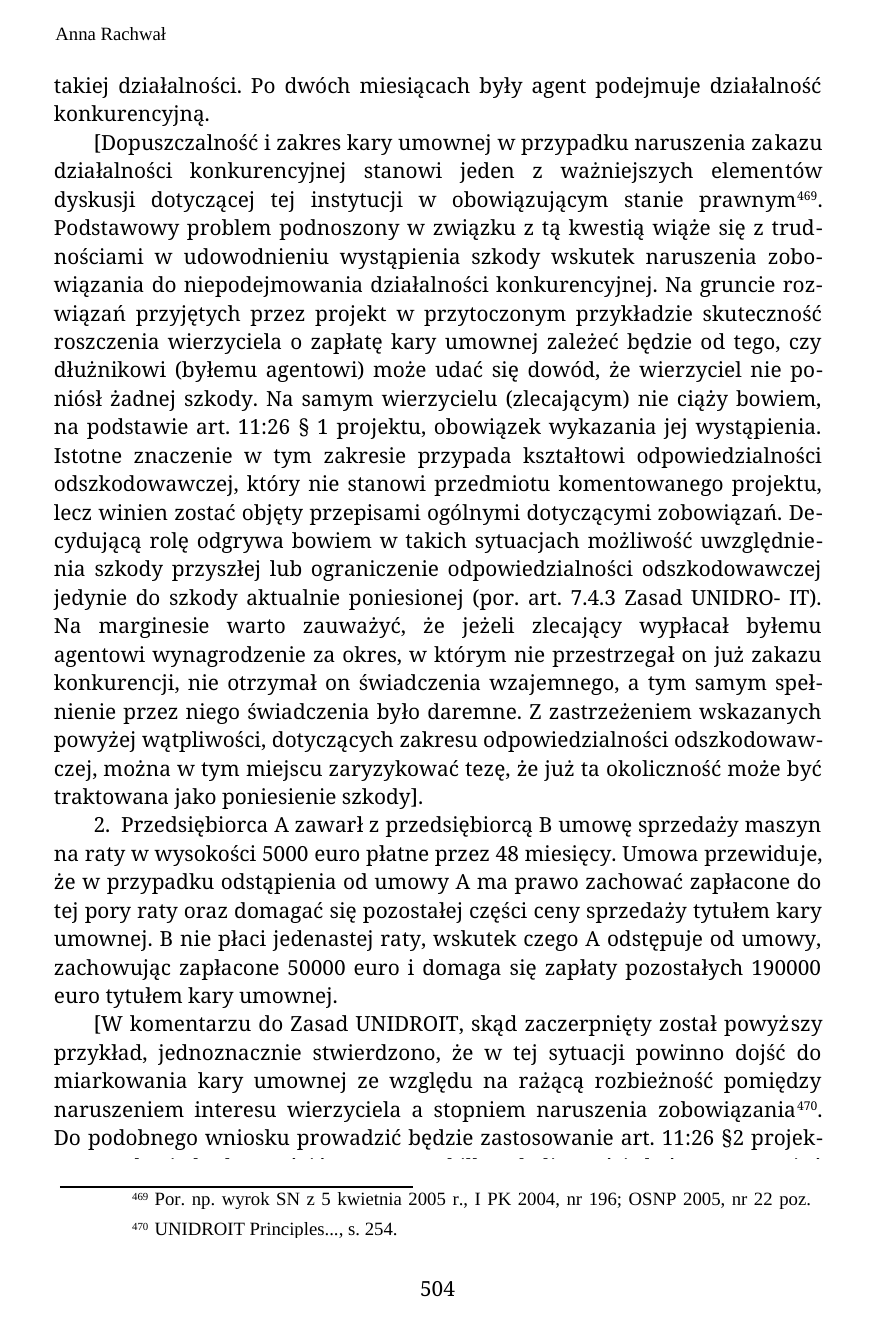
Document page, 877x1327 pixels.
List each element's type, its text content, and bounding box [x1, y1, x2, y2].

text 469 Por. np. wyrok SN z 5 kwietnia 2005 r., I PK 2004, nr 196; OSNP 2005, nr 22 poz. 354. [92, 1188, 813, 1212]
text [W komentarzu do Zasad UNIDROIT, skąd zaczerpnięty został powyż­szy przykład, jednoznacznie stwierdzono, że w tej sytuacji powinno dojść do miarkowania kary umownej ze względu na rażącą rozbieżność pomiędzy naruszeniem interesu wierzyciela a stopniem naruszenia zobowiązania470. Do podobnego wniosku prowadzić będzie zastosowanie art. 11:26 §2 projek­tu. Trzeba jednak zwrócić uwagę na kilka okoliczności, które mogą mieć wpływ na ocenę przedstawionej sytuacji. W pierwszej kolejności klauzula o takiej treści, jak przytoczono w przykładzie, winna w świetle projektu zo­stać oceniona przez pryzmat kryteriów wskazanych w art. 11:1 § 4 projektu. Na jej dopuszczalność w konkretnym przypadku może mieć bowiem wpływ fakt, czy stanowiące przedmiot umowy maszyny miały cechy typowe, co [54, 1009, 822, 1159]
text 470 UNIDROIT Principles..., s. 254. [92, 1218, 813, 1238]
text 504 [420, 1274, 462, 1302]
text takiej działalności. Po dwóch miesiącach były agent podejmuje działalność konkurencyjną. [54, 71, 822, 128]
text [Dopuszczalność i zakres kary umownej w przypadku naruszenia za­kazu działalności konkurencyjnej stanowi jeden z ważniejszych elemen­tów dyskusji dotyczącej tej instytucji w obowiązującym stanie prawnym469. Podstawowy problem podnoszony w związku z tą kwestią wiąże się z trud­nościami w udowodnieniu wystąpienia szkody wskutek naruszenia zobo­wiązania do niepodejmowania działalności konkurencyjnej. Na gruncie roz­wiązań przyjętych przez projekt w przytoczonym przykładzie skuteczność roszczenia wierzyciela o zapłatę kary umownej zależeć będzie od tego, czy dłużnikowi (byłemu agentowi) może udać się dowód, że wierzyciel nie po­niósł żadnej szkody. Na samym wierzycielu (zlecającym) nie ciąży bowiem, na podstawie art. 11:26 § 1 projektu, obowiązek wykazania jej wystąpienia. Istotne znaczenie w tym zakresie przypada kształtowi odpowiedzialności odszkodowawczej, który nie stanowi przedmiotu komentowanego projektu, lecz winien zostać objęty przepisami ogólnymi dotyczącymi zobowiązań. De­cydującą rolę odgrywa bowiem w takich sytuacjach możliwość uwzględnie­nia szkody przyszłej lub ograniczenie odpowiedzialności odszkodowawczej jedynie do szkody aktualnie poniesionej (por. art. 7.4.3 Zasad UNIDRO- IT). Na marginesie warto zauważyć, że jeżeli zlecający wypłacał byłemu agentowi wynagrodzenie za okres, w którym nie przestrzegał on już zakazu konkurencji, nie otrzymał on świadczenia wzajemnego, a tym samym speł­nienie przez niego świadczenia było daremne. Z zastrzeżeniem wskazanych powyżej wątpliwości, dotyczących zakresu odpowiedzialności odszkodowaw­czej, można w tym miejscu zaryzykować tezę, że już ta okoliczność może być traktowana jako poniesienie szkody]. [54, 128, 822, 811]
text Anna Rachwał [55, 23, 174, 45]
list Przedsiębiorca A zawarł z przedsiębiorcą B umowę sprzedaży maszyn na raty w wysokości 5000 euro płatne przez 48 miesięcy. Umowa przewidu­je, że w przypadku odstąpienia od umowy A ma prawo zachować zapłacone do tej pory raty oraz domagać się pozostałej części ceny sprzedaży tytułem kary umownej. B nie płaci jedenastej raty, wskutek czego A odstępuje od umowy, zachowując zapłacone 50000 euro i domaga się zapłaty pozostałych 190000 euro tytułem kary umownej. [54, 811, 822, 1009]
